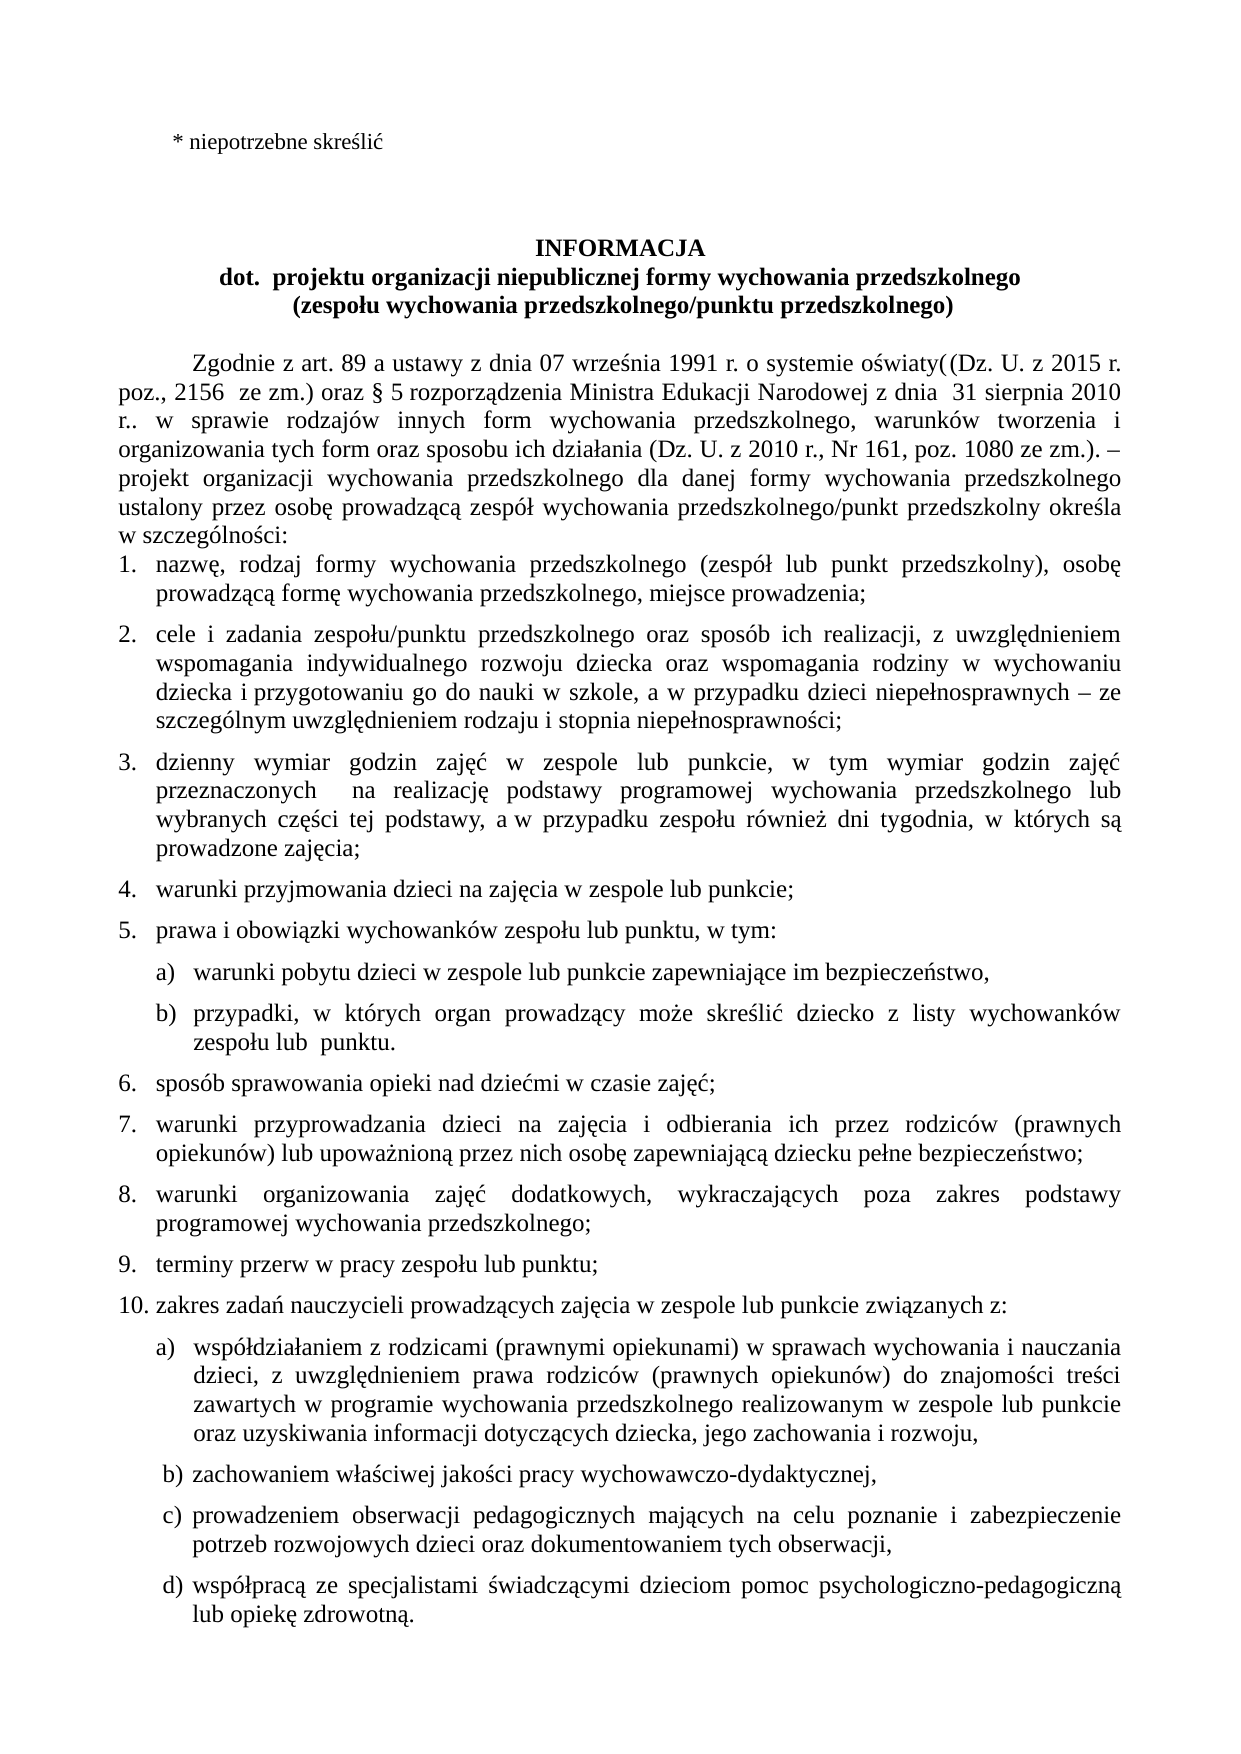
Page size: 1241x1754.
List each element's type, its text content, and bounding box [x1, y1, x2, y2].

list warunki pobytu dzieci w zespole lub punkcie zapewniające im bezpieczeństwo, [156, 957, 1122, 986]
text * niepotrzebne skreślić [0, 118, 1122, 156]
text 1. nazwę, rodzaj formy wychowania przedszkolnego (zespół lub punkt przedszkolny), osobę prowadzącą formę wychowania przedszkolnego, miejsce prowadzenia; [118, 549, 1122, 607]
text 2. cele i zadania zespołu/punktu przedszkolnego oraz sposób ich realizacji, z uwzględnieniem wspomagania indywidualnego rozwoju dziecka oraz wspomagania rodziny w wychowaniu dziecka i przygotowaniu go do nauki w szkole, a w przypadku dzieci niepełnosprawnych – ze szczególnym uwzględnieniem rodzaju i stopnia niepełnosprawności; [118, 619, 1122, 734]
text INFORMACJA [118, 233, 1122, 262]
text 5. prawa i obowiązki wychowanków zespołu lub punktu, w tym: [118, 916, 1122, 944]
text 8. warunki organizowania zajęć dodatkowych, wykraczających poza zakres podstawy programowej wychowania przedszkolnego; [118, 1179, 1122, 1237]
text (zespołu wychowania przedszkolnego/punktu przedszkolnego) [118, 291, 1122, 319]
list współdziałaniem z rodzicami (prawnymi opiekunami) w sprawach wychowania i nauczania dzieci, z uwzględnieniem prawa rodziców (prawnych opiekunów) do znajomości treści zawartych w programie wychowania przedszkolnego realizowanym w zespole lub punkcie oraz uzyskiwania informacji dotyczących dziecka, jego zachowania i rozwoju, [156, 1332, 1122, 1447]
text b) zachowaniem właściwej jakości pracy wychowawczo-dydaktycznej, [162, 1459, 1122, 1488]
text 6. sposób sprawowania opieki nad dziećmi w czasie zajęć; [118, 1068, 1122, 1097]
text 9. terminy przerw w pracy zespołu lub punktu; [118, 1249, 1122, 1278]
text 4. warunki przyjmowania dzieci na zajęcia w zespole lub punkcie; [118, 874, 1122, 903]
text dot. projektu organizacji niepublicznej formy wychowania przedszkolnego [118, 262, 1122, 291]
text d) współpracą ze specjalistami świadczącymi dzieciom pomoc psychologiczno-pedagogiczną lub opiekę zdrowotną. [162, 1571, 1122, 1628]
text Zgodnie z art. 89 a ustawy z dnia 07 września 1991 r. o systemie oświaty((Dz. U. z 2015 r. poz., 2156 ze zm.) oraz § 5 rozporządzenia Ministra Edukacji Narodowej z dnia 31 sierpnia 2010 r.. w sprawie rodzajów innych form wychowania przedszkolnego, warunków tworzenia i organizowania tych form oraz sposobu ich działania (Dz. U. z 2010 r., Nr 161, poz. 1080 ze zm.). – projekt organizacji wychowania przedszkolnego dla danej formy wychowania przedszkolnego ustalony przez osobę prowadzącą zespół wychowania przedszkolnego/punkt przedszkolny określa w szczególności: [118, 348, 1122, 549]
text 3. dzienny wymiar godzin zajęć w zespole lub punkcie, w tym wymiar godzin zajęć przeznaczonych na realizację podstawy programowej wychowania przedszkolnego lub wybranych części tej podstawy, a w przypadku zespołu również dni tygodnia, w których są prowadzone zajęcia; [118, 747, 1122, 862]
text c) prowadzeniem obserwacji pedagogicznych mających na celu poznanie i zabezpieczenie potrzeb rozwojowych dzieci oraz dokumentowaniem tych obserwacji, [162, 1501, 1122, 1558]
list przypadki, w których organ prowadzący może skreślić dziecko z listy wychowanków zespołu lub punktu. [156, 998, 1122, 1056]
text 7. warunki przyprowadzania dzieci na zajęcia i odbierania ich przez rodziców (prawnych opiekunów) lub upoważnioną przez nich osobę zapewniającą dziecku pełne bezpieczeństwo; [118, 1109, 1122, 1167]
text 10. zakres zadań nauczycieli prowadzących zajęcia w zespole lub punkcie związanych z: [118, 1291, 1122, 1319]
